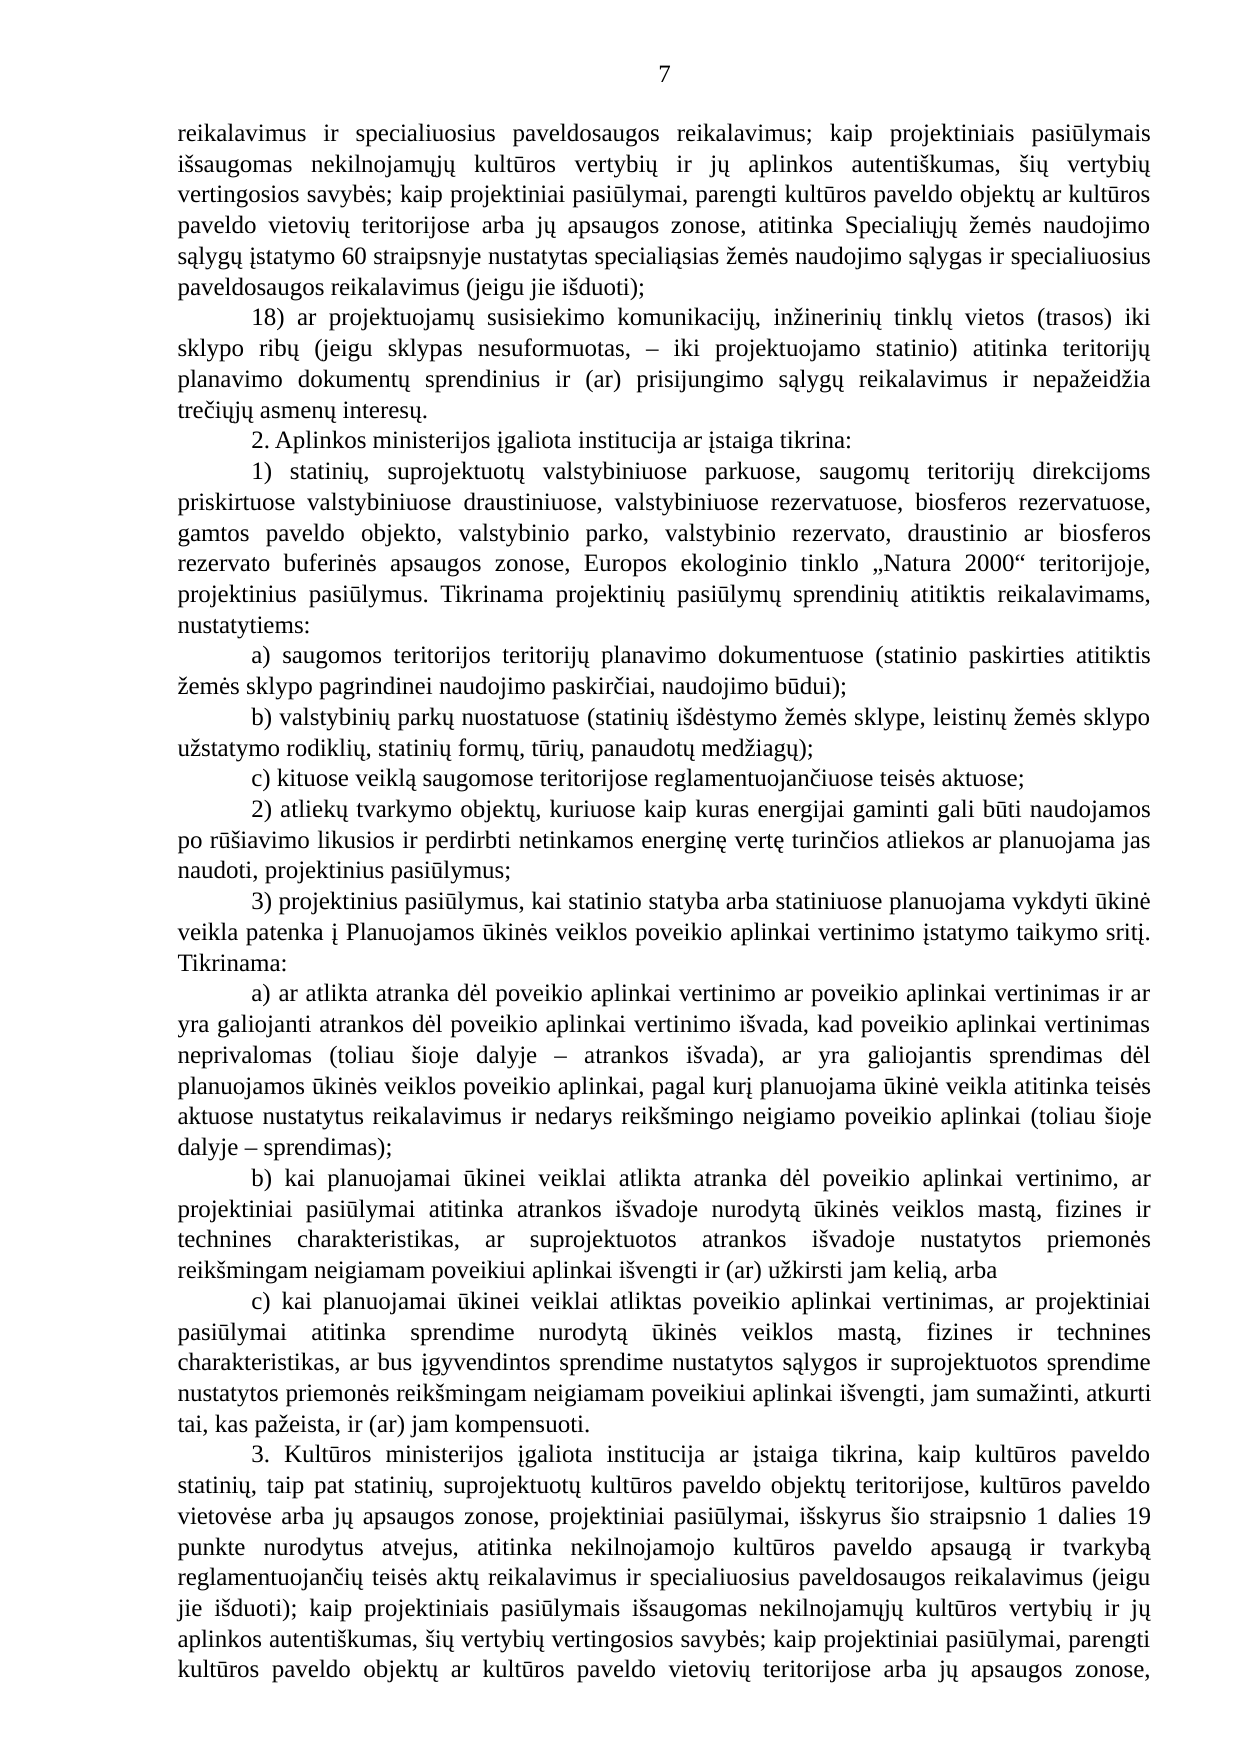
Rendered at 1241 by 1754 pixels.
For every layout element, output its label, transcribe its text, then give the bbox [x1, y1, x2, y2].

text a) saugomos teritorijos teritorijų planavimo dokumentuose (statinio paskirties atitiktis žemės sklypo pagrindinei naudojimo paskirčiai, naudojimo būdui); [177, 641, 1152, 700]
text c) kai planuojamai ūkinei veiklai atliktas poveikio aplinkai vertinimas, ar projektiniai pasiūlymai atitinka sprendime nurodytą ūkinės veiklos mastą, fizines ir technines charakteristikas, ar bus įgyvendintos sprendime nustatytos sąlygos ir suprojektuotos sprendime nustatytos priemonės reikšmingam neigiamam poveikiui aplinkai išvengti, jam sumažinti, atkurti tai, kas pažeista, ir (ar) jam kompensuoti. [177, 1286, 1152, 1437]
text 3) projektinius pasiūlymus, kai statinio statyba arba statiniuose planuojama vykdyti ūkinė veikla patenka į Planuojamos ūkinės veiklos poveikio aplinkai vertinimo įstatymo taikymo sritį. Tikrinama: [177, 886, 1152, 977]
text a) ar atlikta atranka dėl poveikio aplinkai vertinimo ar poveikio aplinkai vertinimas ir ar yra galiojanti atrankos dėl poveikio aplinkai vertinimo išvada, kad poveikio aplinkai vertinimas neprivalomas (toliau šioje dalyje – atrankos išvada), ar yra galiojantis sprendimas dėl planuojamos ūkinės veiklos poveikio aplinkai, pagal kurį planuojama ūkinė veikla atitinka teisės aktuose nustatytus reikalavimus ir nedarys reikšmingo neigiamo poveikio aplinkai (toliau šioje dalyje – sprendimas); [177, 978, 1152, 1161]
text b) kai planuojamai ūkinei veiklai atlikta atranka dėl poveikio aplinkai vertinimo, ar projektiniai pasiūlymai atitinka atrankos išvadoje nurodytą ūkinės veiklos mastą, fizines ir technines charakteristikas, ar suprojektuotos atrankos išvadoje nustatytos priemonės reikšmingam neigiamam poveikiui aplinkai išvengti ir (ar) užkirsti jam kelią, arba [177, 1163, 1152, 1284]
text 2. Aplinkos ministerijos įgaliota institucija ar įstaiga tikrina: [177, 425, 1152, 454]
text reikalavimus ir specialiuosius paveldosaugos reikalavimus; kaip projektiniais pasiūlymais išsaugomas nekilnojamųjų kultūros vertybių ir jų aplinkos autentiškumas, šių vertybių vertingosios savybės; kaip projektiniai pasiūlymai, parengti kultūros paveldo objektų ar kultūros paveldo vietovių teritorijose arba jų apsaugos zonose, atitinka Specialiųjų žemės naudojimo sąlygų įstatymo 60 straipsnyje nustatytas specialiąsias žemės naudojimo sąlygas ir specialiuosius paveldosaugos reikalavimus (jeigu jie išduoti); [177, 118, 1152, 301]
text 18) ar projektuojamų susisiekimo komunikacijų, inžinerinių tinklų vietos (trasos) iki sklypo ribų (jeigu sklypas nesuformuotas, – iki projektuojamo statinio) atitinka teritorijų planavimo dokumentų sprendinius ir (ar) prisijungimo sąlygų reikalavimus ir nepažeidžia trečiųjų asmenų interesų. [177, 302, 1152, 423]
text 2) atliekų tvarkymo objektų, kuriuose kaip kuras energijai gaminti gali būti naudojamos po rūšiavimo likusios ir perdirbti netinkamos energinę vertę turinčios atliekos ar planuojama jas naudoti, projektinius pasiūlymus; [177, 794, 1152, 884]
text 1) statinių, suprojektuotų valstybiniuose parkuose, saugomų teritorijų direkcijoms priskirtuose valstybiniuose draustiniuose, valstybiniuose rezervatuose, biosferos rezervatuose, gamtos paveldo objekto, valstybinio parko, valstybinio rezervato, draustinio ar biosferos rezervato buferinės apsaugos zonose, Europos ekologinio tinklo „Natura 2000“ teritorijoje, projektinius pasiūlymus. Tikrinama projektinių pasiūlymų sprendinių atitiktis reikalavimams, nustatytiems: [177, 456, 1152, 638]
text 3. Kultūros ministerijos įgaliota institucija ar įstaiga tikrina, kaip kultūros paveldo statinių, taip pat statinių, suprojektuotų kultūros paveldo objektų teritorijose, kultūros paveldo vietovėse arba jų apsaugos zonose, projektiniai pasiūlymai, išskyrus šio straipsnio 1 dalies 19 punkte nurodytus atvejus, atitinka nekilnojamojo kultūros paveldo apsaugą ir tvarkybą reglamentuojančių teisės aktų reikalavimus ir specialiuosius paveldosaugos reikalavimus (jeigu jie išduoti); kaip projektiniais pasiūlymais išsaugomas nekilnojamųjų kultūros vertybių ir jų aplinkos autentiškumas, šių vertybių vertingosios savybės; kaip projektiniai pasiūlymai, parengti kultūros paveldo objektų ar kultūros paveldo vietovių teritorijose arba jų apsaugos zonose, [177, 1439, 1152, 1683]
text c) kituose veiklą saugomose teritorijose reglamentuojančiuose teisės aktuose; [177, 763, 1152, 792]
text b) valstybinių parkų nuostatuose (statinių išdėstymo žemės sklype, leistinų žemės sklypo užstatymo rodiklių, statinių formų, tūrių, panaudotų medžiagų); [177, 702, 1152, 761]
